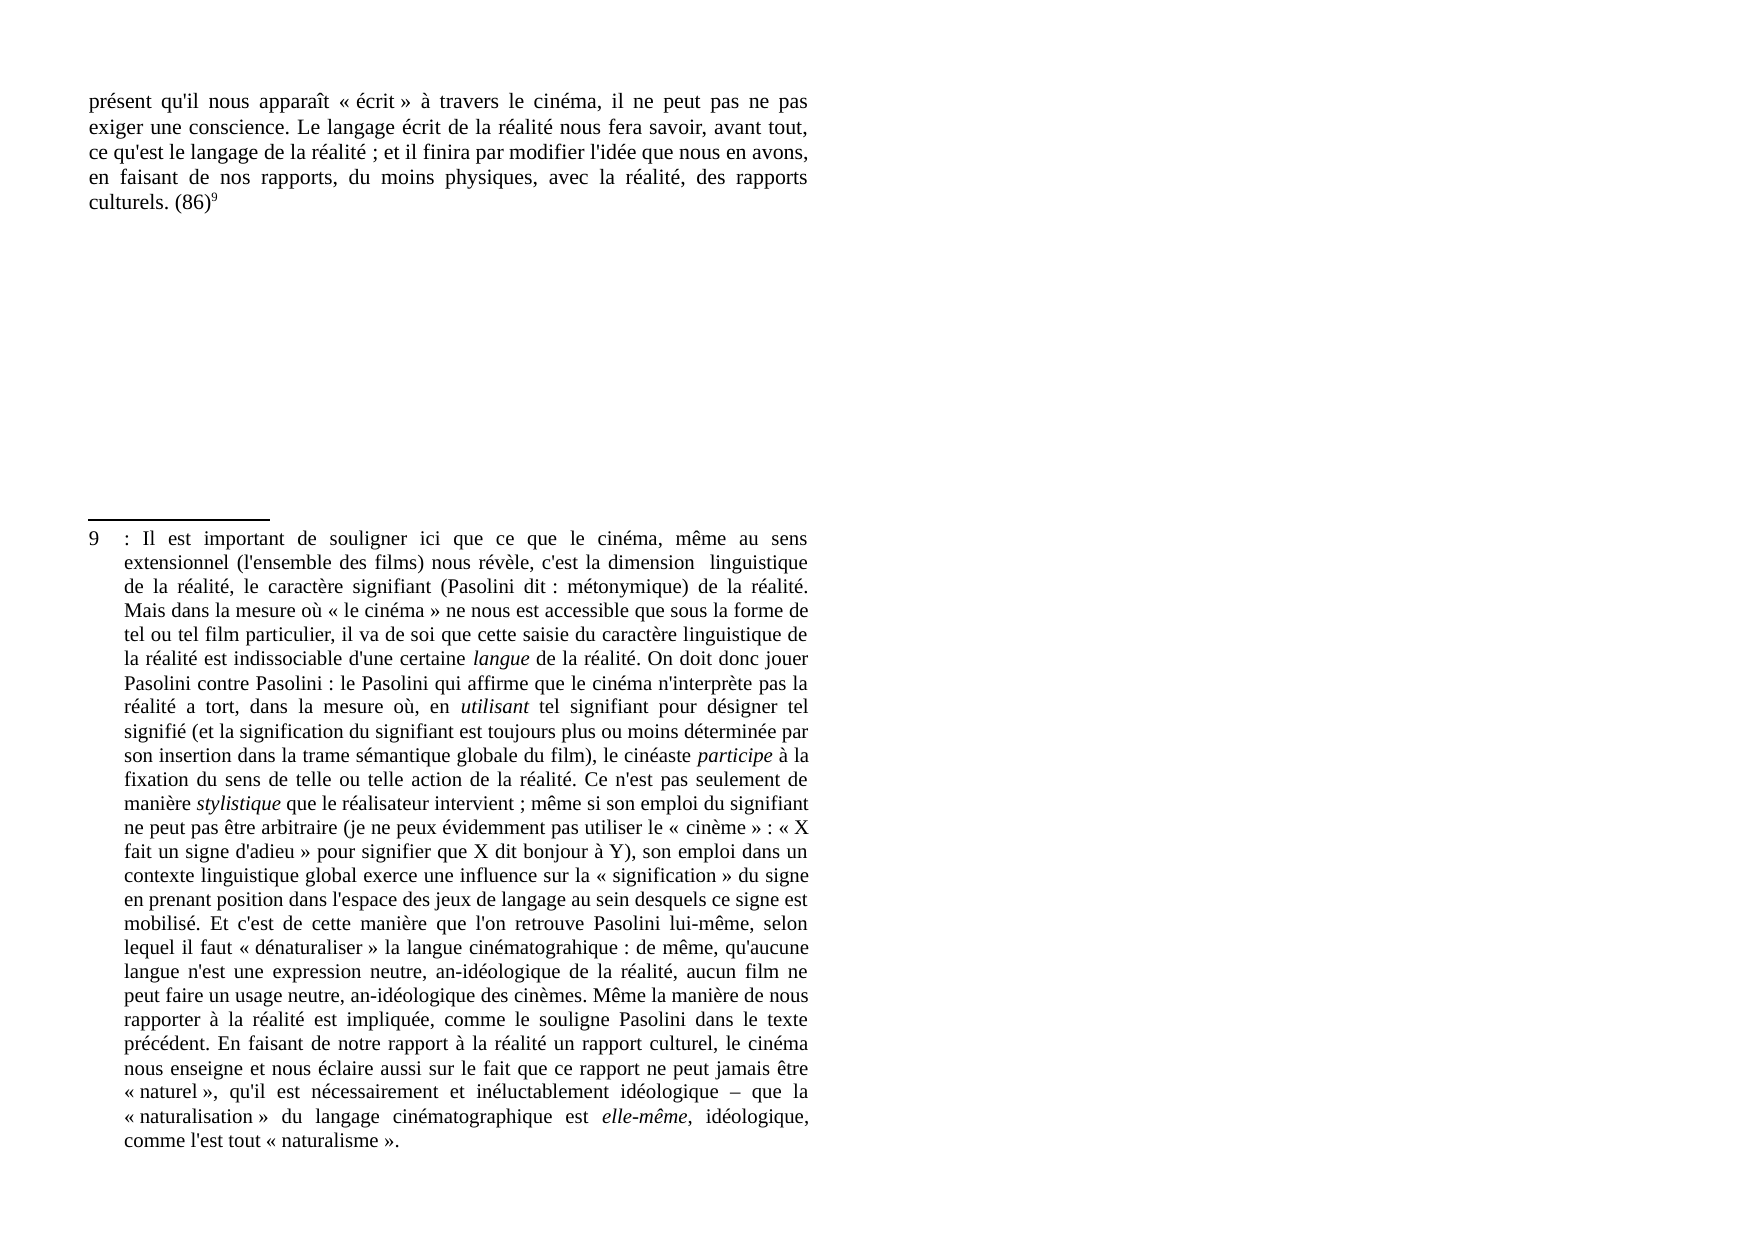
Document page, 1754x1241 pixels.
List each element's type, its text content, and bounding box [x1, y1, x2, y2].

text présent qu'il nous apparaît « écrit » à travers le cinéma, il ne peut pas ne pas exiger une conscience. Le langage écrit de la réalité nous fera savoir, avant tout, ce qu'est le langage de la réalité ; et il finira par modifier l'idée que nous en avons, en faisant de nos rapports, du moins physiques, avec la réalité, des rapports culturels. (86) [88, 88, 809, 214]
text : Il est important de souligner ici que ce que le cinéma, même au sens extensionnel (l'ensemble des films) nous révèle, c'est la dimension linguistique de la réalité, le caractère signifiant (Pasolini dit : métonymique) de la réalité. Mais dans la mesure où « le cinéma » ne nous est accessible que sous la forme de tel ou tel film particulier, il va de soi que cette saisie du caractère linguistique de la réalité est indissociable d'une certaine langue de la réalité. On doit donc jouer Pasolini contre Pasolini : le Pasolini qui affirme que le cinéma n'interprète pas la réalité a tort, dans la mesure où, en utilisant tel signifiant pour désigner tel signifié (et la signification du signifiant est toujours plus ou moins déterminée par son insertion dans la trame sémantique globale du film), le cinéaste participe à la fixation du sens de telle ou telle action de la réalité. Ce n'est pas seulement de manière stylistique que le réalisateur intervient ; même si son emploi du signifiant ne peut pas être arbitraire (je ne peux évidemment pas utiliser le « cinème » : « X fait un signe d'adieu » pour signifier que X dit bonjour à Y), son emploi dans un contexte linguistique global exerce une influence sur la « signification » du signe en prenant position dans l'espace des jeux de langage au sein desquels ce signe est mobilisé. Et c'est de cette manière que l'on retrouve Pasolini lui-même, selon lequel il faut « dénaturaliser » la langue cinématograhique : de même, qu'aucune langue n'est une expression neutre, an-idéologique de la réalité, aucun film ne peut faire un usage neutre, an-idéologique des cinèmes. Même la manière de nous rapporter à la réalité est impliquée, comme le souligne Pasolini dans le texte précédent. En faisant de notre rapport à la réalité un rapport culturel, le cinéma nous enseigne et nous éclaire aussi sur le fait que ce rapport ne peut jamais être « naturel », qu'il est nécessairement et inéluctablement idéologique – que la « naturalisation » du langage cinématographique est elle-même, idéologique, comme l'est tout « naturalisme ». [88, 526, 809, 1152]
